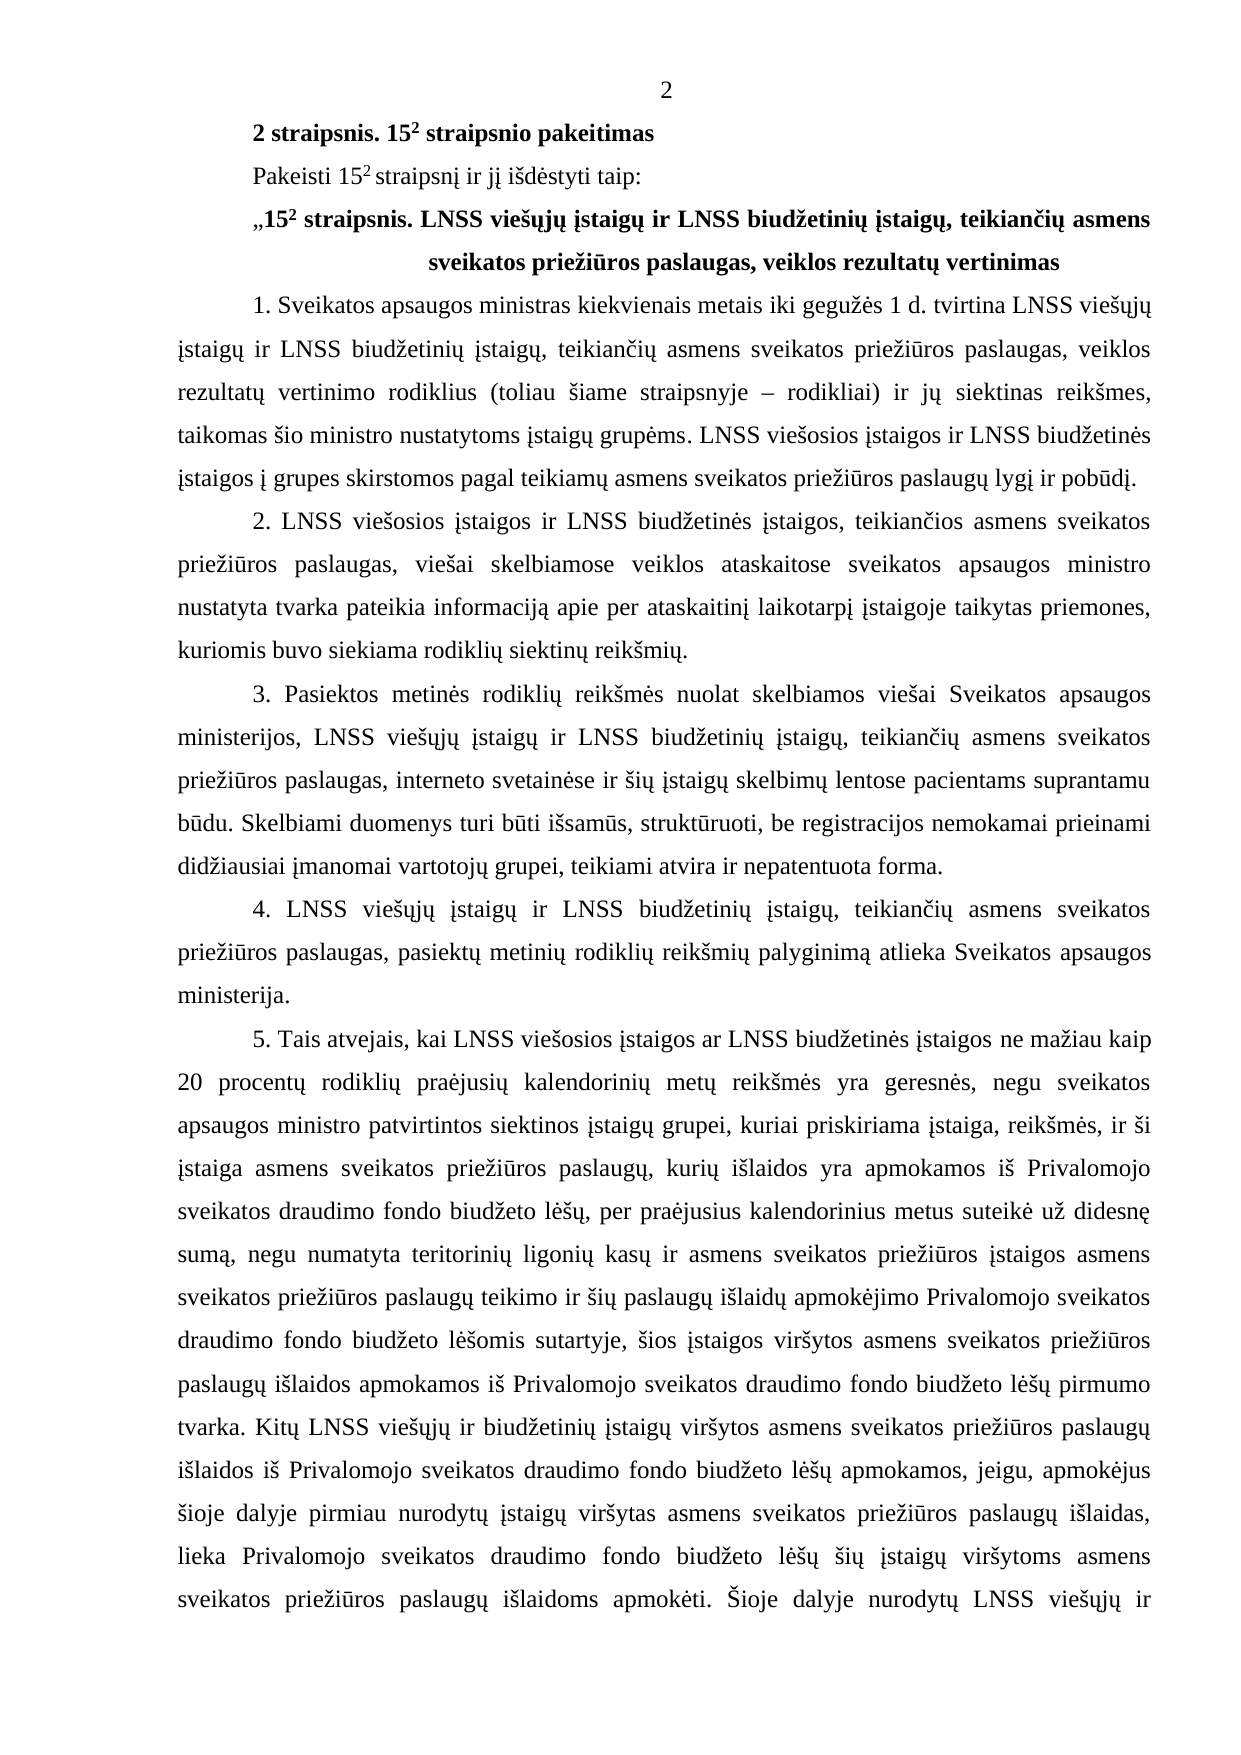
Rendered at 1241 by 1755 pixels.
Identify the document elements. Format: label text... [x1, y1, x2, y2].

text 3. Pasiektos metinės rodiklių reikšmės nuolat skelbiamos viešai Sveikatos apsaugos ministerijos, LNSS viešųjų įstaigų ir LNSS biudžetinių įstaigų, teikiančių asmens sveikatos priežiūros paslaugas, interneto svetainėse ir šių įstaigų skelbimų lentose pacientams suprantamu būdu. Skelbiami duomenys turi būti išsamūs, struktūruoti, be registracijos nemokamai prieinami didžiausiai įmanomai vartotojų grupei, teikiami atvira ir nepatentuota forma. [177, 679, 1152, 880]
text 5. Tais atvejais, kai LNSS viešosios įstaigos ar LNSS biudžetinės įstaigos ne mažiau kaip 20 procentų rodiklių praėjusių kalendorinių metų reikšmės yra geresnės, negu sveikatos apsaugos ministro patvirtintos siektinos įstaigų grupei, kuriai priskiriama įstaiga, reikšmės, ir ši įstaiga asmens sveikatos priežiūros paslaugų, kurių išlaidos yra apmokamos iš Privalomojo sveikatos draudimo fondo biudžeto lėšų, per praėjusius kalendorinius metus suteikė už didesnę sumą, negu numatyta teritorinių ligonių kasų ir asmens sveikatos priežiūros įstaigos asmens sveikatos priežiūros paslaugų teikimo ir šių paslaugų išlaidų apmokėjimo Privalomojo sveikatos draudimo fondo biudžeto lėšomis sutartyje, šios įstaigos viršytos asmens sveikatos priežiūros paslaugų išlaidos apmokamos iš Privalomojo sveikatos draudimo fondo biudžeto lėšų pirmumo tvarka. Kitų LNSS viešųjų ir biudžetinių įstaigų viršytos asmens sveikatos priežiūros paslaugų išlaidos iš Privalomojo sveikatos draudimo fondo biudžeto lėšų apmokamos, jeigu, apmokėjus šioje dalyje pirmiau nurodytų įstaigų viršytas asmens sveikatos priežiūros paslaugų išlaidas, lieka Privalomojo sveikatos draudimo fondo biudžeto lėšų šių įstaigų viršytoms asmens sveikatos priežiūros paslaugų išlaidoms apmokėti. Šioje dalyje nurodytų LNSS viešųjų ir [177, 1024, 1152, 1613]
text 1. Sveikatos apsaugos ministras kiekvienais metais iki gegužės 1 d. tvirtina LNSS viešųjų įstaigų ir LNSS biudžetinių įstaigų, teikiančių asmens sveikatos priežiūros paslaugas, veiklos rezultatų vertinimo rodiklius (toliau šiame straipsnyje – rodikliai) ir jų siektinas reikšmes, taikomas šio ministro nustatytoms įstaigų grupėms. LNSS viešosios įstaigos ir LNSS biudžetinės įstaigos į grupes skirstomos pagal teikiamų asmens sveikatos priežiūros paslaugų lygį ir pobūdį. [177, 291, 1152, 492]
text Pakeisti 152 straipsnį ir jį išdėstyti taip: [177, 161, 1152, 190]
text 4. LNSS viešųjų įstaigų ir LNSS biudžetinių įstaigų, teikiančių asmens sveikatos priežiūros paslaugas, pasiektų metinių rodiklių reikšmių palyginimą atlieka Sveikatos apsaugos ministerija. [177, 894, 1152, 1009]
text 2. LNSS viešosios įstaigos ir LNSS biudžetinės įstaigos, teikiančios asmens sveikatos priežiūros paslaugas, viešai skelbiamose veiklos ataskaitose sveikatos apsaugos ministro nustatyta tvarka pateikia informaciją apie per ataskaitinį laikotarpį įstaigoje taikytas priemones, kuriomis buvo siekiama rodiklių siektinų reikšmių. [177, 506, 1152, 664]
text „152 straipsnis. LNSS viešųjų įstaigų ir LNSS biudžetinių įstaigų, teikiančių asmens sveikatos priežiūros paslaugas, veiklos rezultatų vertinimas [252, 204, 1152, 276]
text 2 straipsnis. 152 straipsnio pakeitimas [177, 118, 1152, 147]
